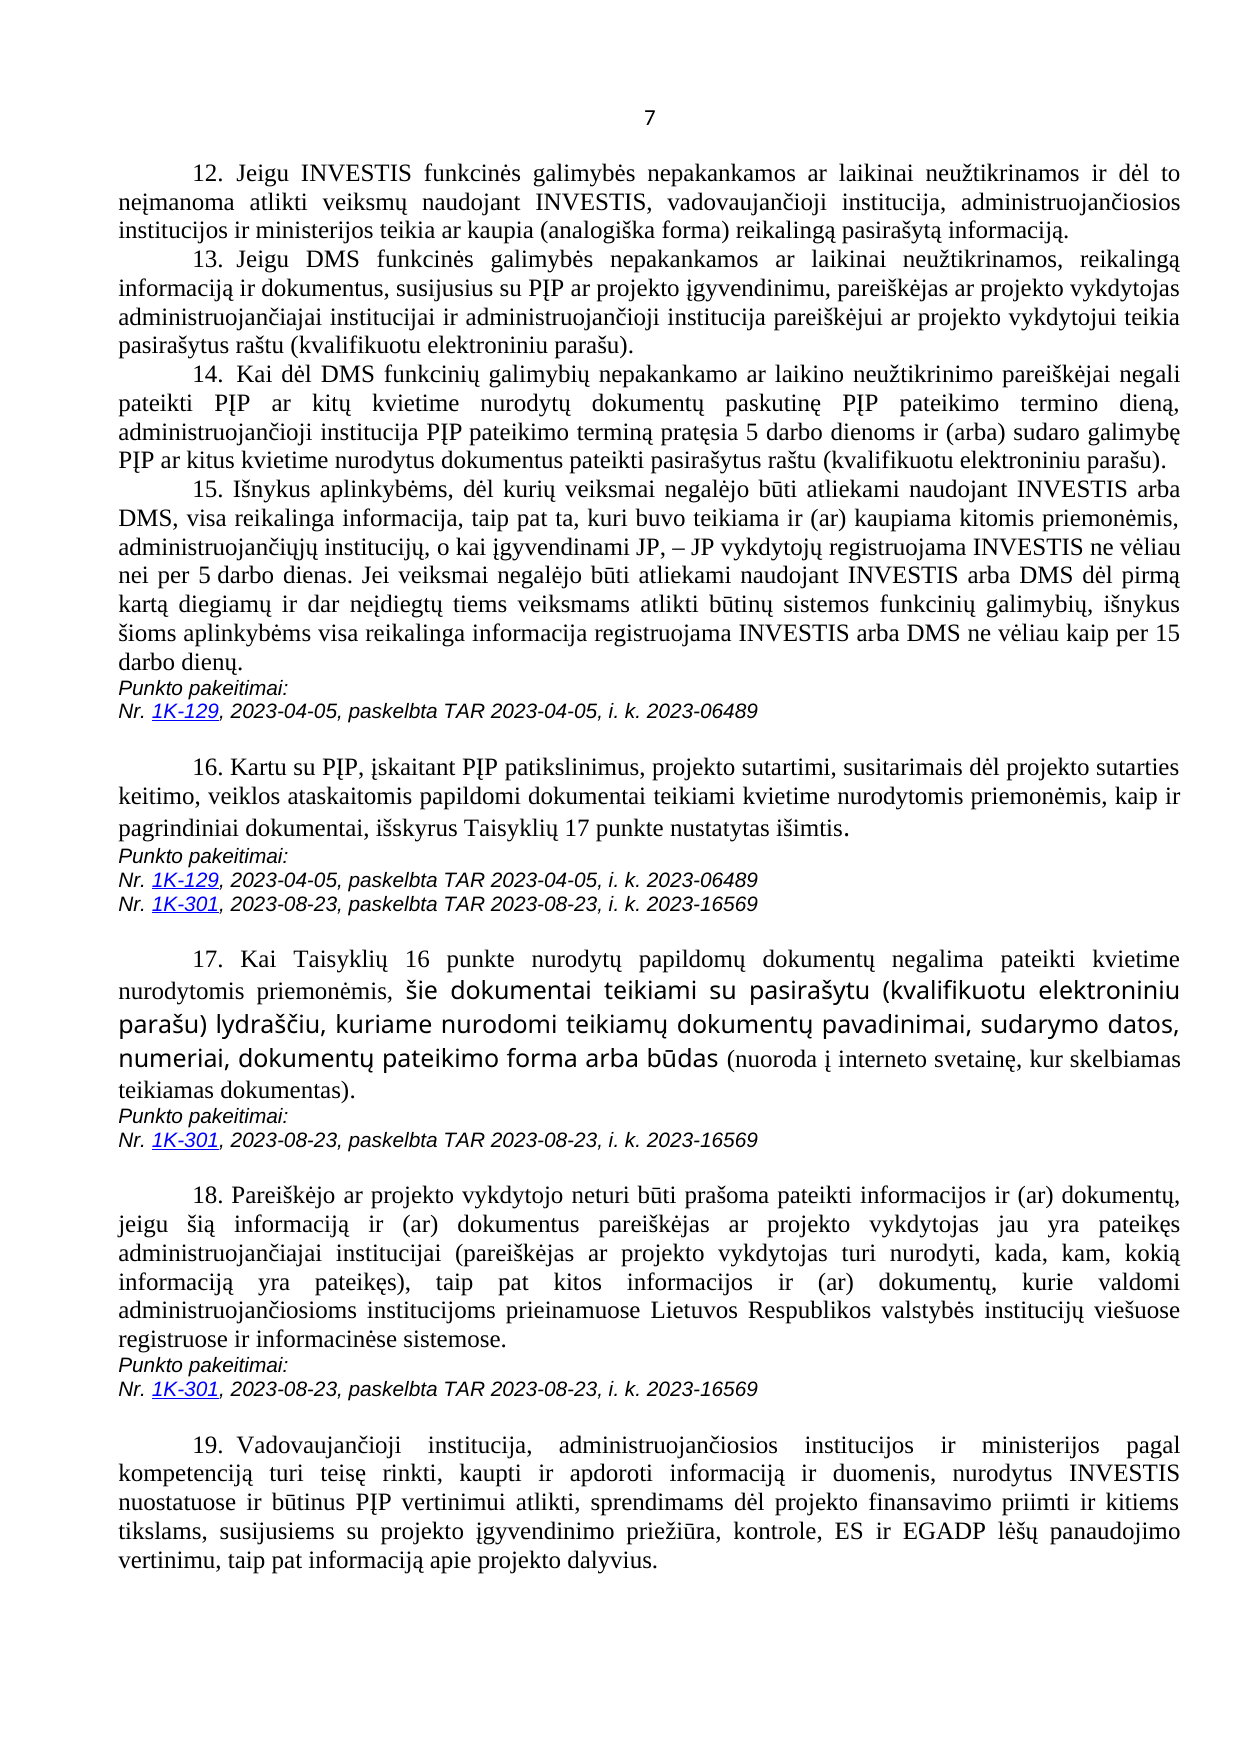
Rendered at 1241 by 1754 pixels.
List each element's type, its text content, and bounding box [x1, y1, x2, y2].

text 13. Jeigu DMS funkcinės galimybės nepakankamos ar laikinai neužtikrinamos, reikalingą informaciją ir dokumentus, susijusius su PĮP ar projekto įgyvendinimu, pareiškėjas ar projekto vykdytojas administruojančiajai institucijai ir administruojančioji institucija pareiškėjui ar projekto vykdytojui teikia pasirašytus raštu (kvalifikuotu elektroniniu parašu). [118, 244, 1181, 359]
text 19. Vadovaujančioji institucija, administruojančiosios institucijos ir ministerijos pagal kompetenciją turi teisę rinkti, kaupti ir apdoroti informaciją ir duomenis, nurodytus INVESTIS nuostatuose ir būtinus PĮP vertinimui atlikti, sprendimams dėl projekto finansavimo priimti ir kitiems tikslams, susijusiems su projekto įgyvendinimo priežiūra, kontrole, ES ir EGADP lėšų panaudojimo vertinimu, taip pat informaciją apie projekto dalyvius. [118, 1430, 1181, 1573]
text Punkto pakeitimai: [118, 1104, 1181, 1128]
text 17. Kai Taisyklių 16 punkte nurodytų papildomų dokumentų negalima pateikti kvietime nurodytomis priemonėmis, šie dokumentai teikiami su pasirašytu (kvalifikuotu elektroniniu parašu) lydraščiu, kuriame nurodomi teikiamų dokumentų pavadinimai, sudarymo datos, numeriai, dokumentų pateikimo forma arba būdas (nuoroda į interneto svetainę, kur skelbiamas teikiamas dokumentas). [118, 944, 1181, 1104]
text Punkto pakeitimai: [118, 1353, 1181, 1377]
text Nr. 1K-129, 2023-04-05, paskelbta TAR 2023-04-05, i. k. 2023-06489 [118, 867, 1181, 891]
text Punkto pakeitimai: [118, 843, 1181, 867]
text 16. Kartu su PĮP, įskaitant PĮP patikslinimus, projekto sutartimi, susitarimais dėl projekto sutarties keitimo, veiklos ataskaitomis papildomi dokumentai teikiami kvietime nurodytomis priemonėmis, kaip ir pagrindiniai dokumentai, išskyrus Taisyklių 17 punkte nustatytas išimtis. [118, 752, 1181, 843]
text Punkto pakeitimai: [118, 675, 1181, 699]
text 18. Pareiškėjo ar projekto vykdytojo neturi būti prašoma pateikti informacijos ir (ar) dokumentų, jeigu šią informaciją ir (ar) dokumentus pareiškėjas ar projekto vykdytojas jau yra pateikęs administruojančiajai institucijai (pareiškėjas ar projekto vykdytojas turi nurodyti, kada, kam, kokią informaciją yra pateikęs), taip pat kitos informacijos ir (ar) dokumentų, kurie valdomi administruojančiosioms institucijoms prieinamuose Lietuvos Respublikos valstybės institucijų viešuose registruose ir informacinėse sistemose. [118, 1181, 1181, 1353]
text Nr. 1K-301, 2023-08-23, paskelbta TAR 2023-08-23, i. k. 2023-16569 [118, 891, 1181, 915]
text Nr. 1K-301, 2023-08-23, paskelbta TAR 2023-08-23, i. k. 2023-16569 [118, 1128, 1181, 1152]
text 14. Kai dėl DMS funkcinių galimybių nepakankamo ar laikino neužtikrinimo pareiškėjai negali pateikti PĮP ar kitų kvietime nurodytų dokumentų paskutinę PĮP pateikimo termino dieną, administruojančioji institucija PĮP pateikimo terminą pratęsia 5 darbo dienoms ir (arba) sudaro galimybę PĮP ar kitus kvietime nurodytus dokumentus pateikti pasirašytus raštu (kvalifikuotu elektroniniu parašu). [118, 359, 1181, 474]
text Nr. 1K-129, 2023-04-05, paskelbta TAR 2023-04-05, i. k. 2023-06489 [118, 699, 1181, 723]
text 12. Jeigu INVESTIS funkcinės galimybės nepakankamos ar laikinai neužtikrinamos ir dėl to neįmanoma atlikti veiksmų naudojant INVESTIS, vadovaujančioji institucija, administruojančiosios institucijos ir ministerijos teikia ar kaupia (analogiška forma) reikalingą pasirašytą informaciją. [118, 158, 1181, 244]
text Nr. 1K-301, 2023-08-23, paskelbta TAR 2023-08-23, i. k. 2023-16569 [118, 1377, 1181, 1401]
text 15. Išnykus aplinkybėms, dėl kurių veiksmai negalėjo būti atliekami naudojant INVESTIS arba DMS, visa reikalinga informacija, taip pat ta, kuri buvo teikiama ir (ar) kaupiama kitomis priemonėmis, administruojančiųjų institucijų, o kai įgyvendinami JP, – JP vykdytojų registruojama INVESTIS ne vėliau nei per 5 darbo dienas. Jei veiksmai negalėjo būti atliekami naudojant INVESTIS arba DMS dėl pirmą kartą diegiamų ir dar neįdiegtų tiems veiksmams atlikti būtinų sistemos funkcinių galimybių, išnykus šioms aplinkybėms visa reikalinga informacija registruojama INVESTIS arba DMS ne vėliau kaip per 15 darbo dienų. [118, 474, 1181, 675]
